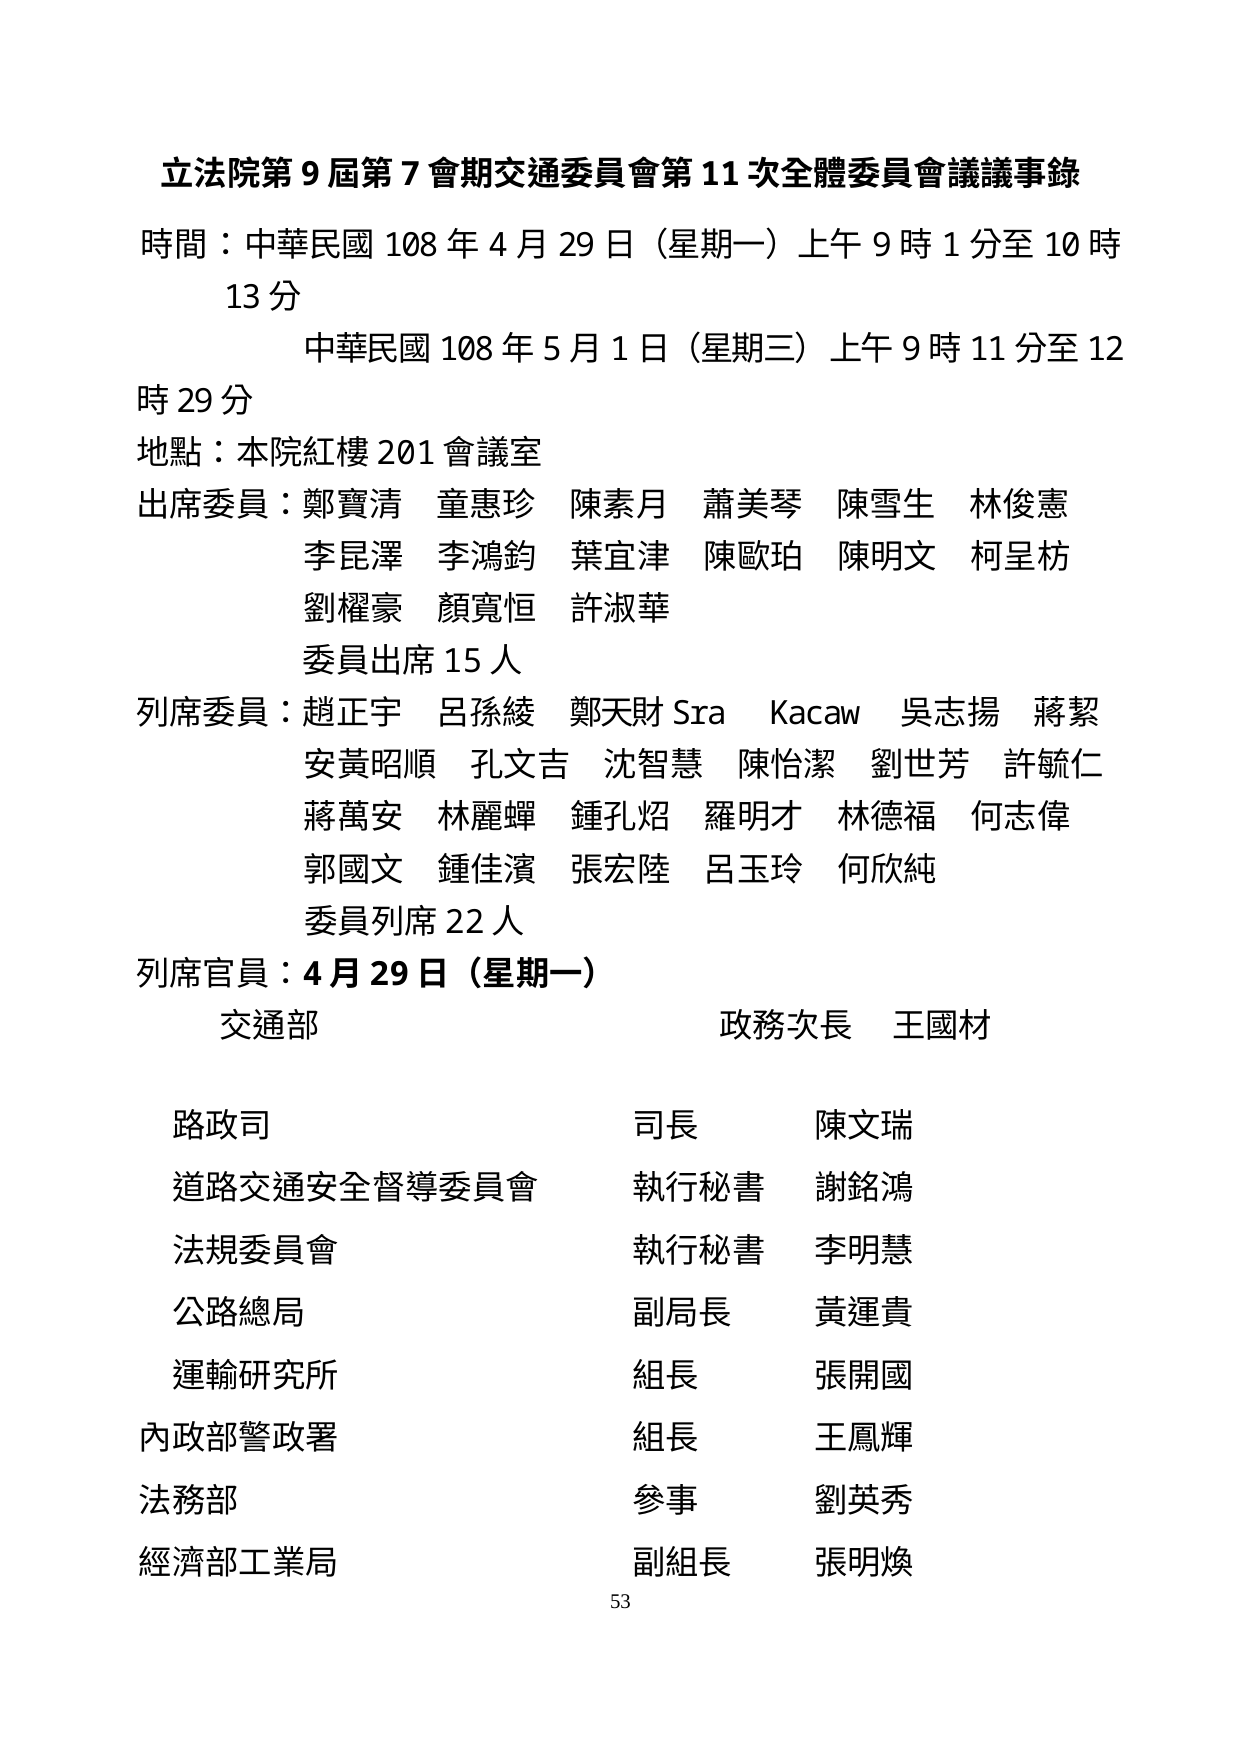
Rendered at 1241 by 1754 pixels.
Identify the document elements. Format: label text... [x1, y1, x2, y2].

text 時間：中華民國108年4月29日（星期一）上午9時1分至10時13分 [140, 214, 1125, 318]
text 立法院第9屆第7會期交通委員會第11次全體委員會議議事錄 [136, 143, 1104, 196]
table_header 司長 [620, 1081, 783, 1143]
table_cell 王鳳輝 [783, 1394, 945, 1456]
table_cell 執行秘書 [620, 1144, 783, 1206]
table_cell 張開國 [783, 1331, 945, 1393]
table_cell 組長 [620, 1331, 783, 1393]
text 列席官員：4月29日（星期一） [136, 943, 1104, 996]
text 中華民國108年5月1日（星期三）上午9時11分至12 時29分 [136, 318, 1125, 423]
table_cell 經濟部工業局 [136, 1519, 620, 1581]
table_header 路政司 [136, 1081, 620, 1143]
table_cell 張明煥 [783, 1519, 945, 1581]
table_cell 公路總局 [136, 1269, 620, 1331]
table_cell 內政部警政署 [136, 1394, 620, 1456]
text 列席委員：趙正宇 呂孫綾 鄭天財Sra Kacaw 吳志揚 蔣絜安黃昭順 孔文吉 沈智慧 陳怡潔 劉世芳 許毓仁 蔣萬安 林麗蟬 鍾孔炤 羅明才 林德福 何志偉 郭國文 鍾佳濱 張宏陸 呂玉玲 何欣純 [136, 683, 1104, 891]
table_cell 組長 [620, 1394, 783, 1456]
table_cell 劉英秀 [783, 1456, 945, 1518]
table_cell 黃運貴 [783, 1269, 945, 1331]
text 出席委員：鄭寶清 童惠珍 陳素月 蕭美琴 陳雪生 林俊憲 李昆澤 李鴻鈞 葉宜津 陳歐珀 陳明文 柯呈枋 劉櫂豪 顏寬恒 許淑華 [136, 475, 1104, 631]
table_cell 副局長 [620, 1269, 783, 1331]
table_cell 謝銘鴻 [783, 1144, 945, 1206]
table_cell 李明慧 [783, 1206, 945, 1268]
table_cell 法務部 [136, 1456, 620, 1518]
table_cell 副組長 [620, 1519, 783, 1581]
text 委員出席15人 [136, 631, 1104, 683]
table_cell 法規委員會 [136, 1206, 620, 1268]
text 交通部 政務次長 王國材 [136, 996, 1104, 1048]
table_cell 運輸研究所 [136, 1331, 620, 1393]
table_cell 參事 [620, 1456, 783, 1518]
table_cell 道路交通安全督導委員會 [136, 1144, 620, 1206]
table_cell 執行秘書 [620, 1206, 783, 1268]
table_header 陳文瑞 [783, 1081, 945, 1143]
text 地點：本院紅樓201會議室 [136, 423, 1125, 475]
text 委員列席22人 [138, 891, 1104, 943]
